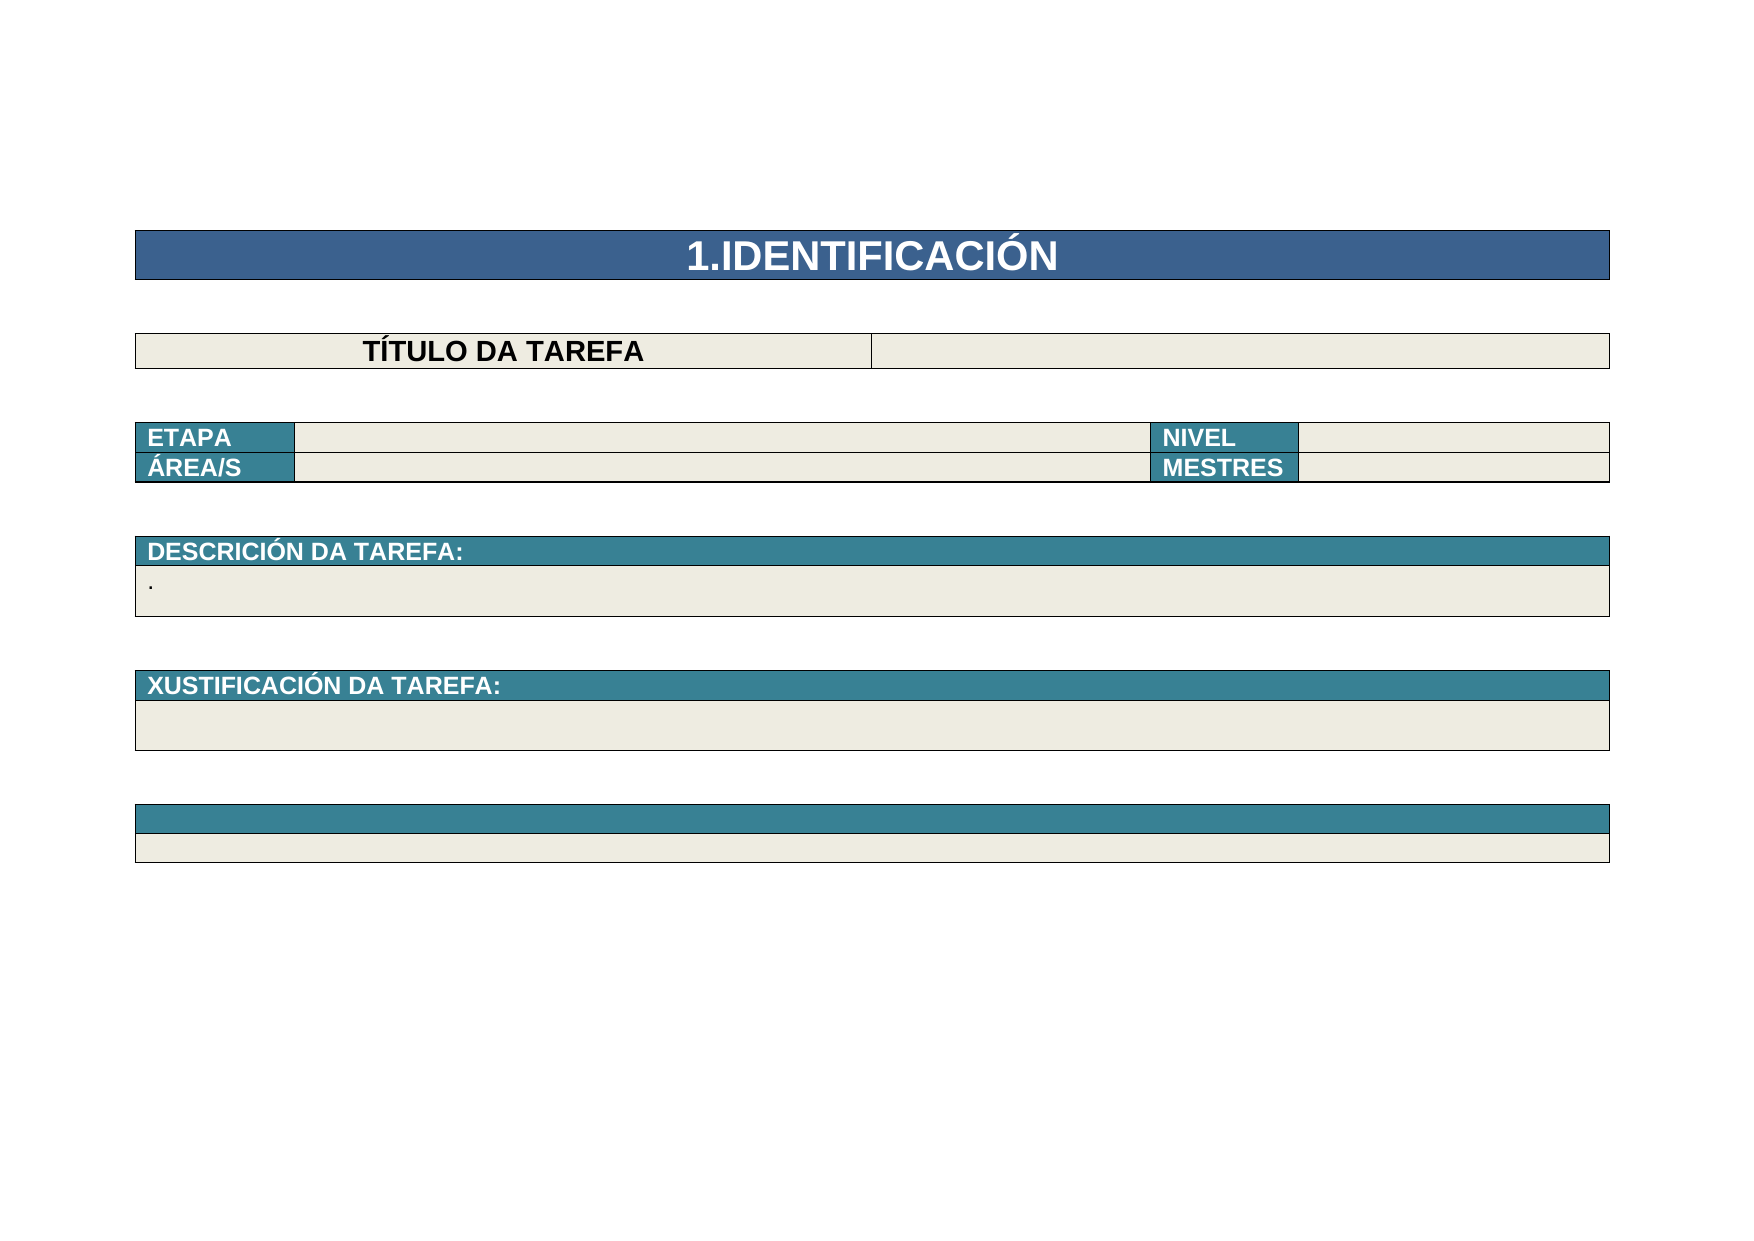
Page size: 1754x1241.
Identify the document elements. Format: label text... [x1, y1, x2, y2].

table_cell [136, 701, 1609, 750]
table_cell ÁREA/S [136, 453, 294, 481]
table_cell . [136, 566, 1609, 616]
table_header ETAPA [136, 423, 294, 452]
table_header [872, 334, 1609, 368]
table_header [295, 423, 1150, 452]
table_cell MESTRES [1151, 453, 1298, 481]
table_cell [295, 453, 1150, 481]
table_header TÍTULO DA TAREFA [136, 334, 871, 368]
table_header NIVEL [1151, 423, 1298, 452]
table_cell [1299, 453, 1609, 481]
table_header XUSTIFICACIÓN DA TAREFA: [136, 671, 1609, 700]
table_header [136, 805, 1609, 833]
table_cell [136, 834, 1609, 862]
table_header DESCRICIÓN DA TAREFA: [136, 537, 1609, 565]
table_header [1299, 423, 1609, 452]
table_header 1.IDENTIFICACIÓN [136, 231, 1609, 279]
